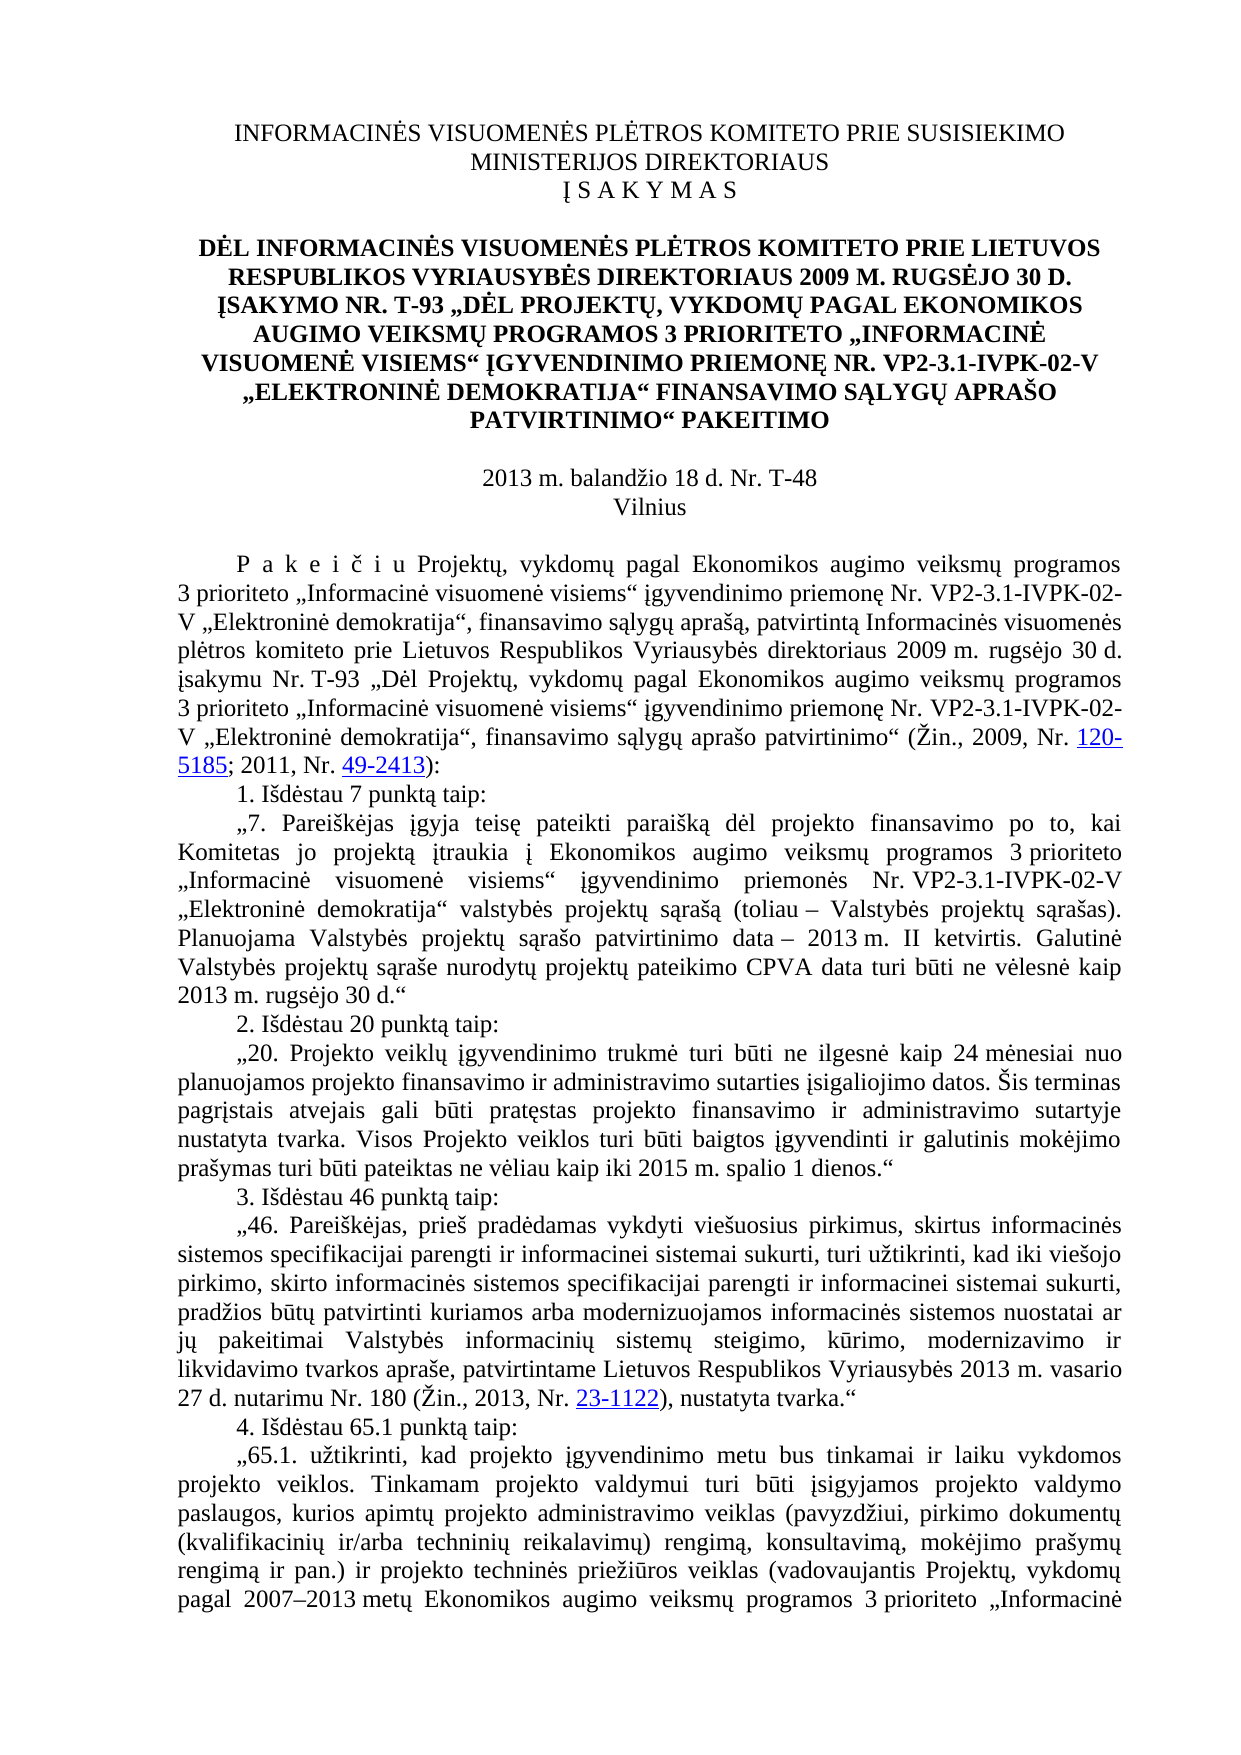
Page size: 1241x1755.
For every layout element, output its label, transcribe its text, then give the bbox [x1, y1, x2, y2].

text „65.1. užtikrinti, kad projekto įgyvendinimo metu bus tinkamai ir laiku vykdomos projekto veiklos. Tinkamam projekto valdymui turi būti įsigyjamos projekto valdymo paslaugos, kurios apimtų projekto administravimo veiklas (pavyzdžiui, pirkimo dokumentų (kvalifikacinių ir/arba techninių reikalavimų) rengimą, konsultavimą, mokėjimo prašymų rengimą ir pan.) ir projekto techninės priežiūros veiklas (vadovaujantis Projektų, vykdomų pagal 2007–2013 metų Ekonomikos augimo veiksmų programos 3 prioriteto „Informacinė [177, 1441, 1122, 1613]
text 2013 m. balandžio 18 d. Nr. T-48 [177, 463, 1122, 492]
text „7. Pareiškėjas įgyja teisę pateikti paraišką dėl projekto finansavimo po to, kai Komitetas jo projektą įtraukia į Ekonomikos augimo veiksmų programos 3 prioriteto „Informacinė visuomenė visiems“ įgyvendinimo priemonės Nr. VP2-3.1-IVPK-02-V „Elektroninė demokratija“ valstybės projektų sąrašą (toliau – Valstybės projektų sąrašas). Planuojama Valstybės projektų sąrašo patvirtinimo data – 2013 m. II ketvirtis. Galutinė Valstybės projektų sąraše nurodytų projektų pateikimo CPVA data turi būti ne vėlesnė kaip 2013 m. rugsėjo 30 d.“ [177, 808, 1122, 1009]
text 1. Išdėstau 7 punktą taip: [177, 779, 1122, 808]
text DĖL INFORMACINĖS VISUOMENĖS PLĖTROS KOMITETO PRIE LIETUVOS RESPUBLIKOS VYRIAUSYBĖS DIREKTORIAUS 2009 M. RUGSĖJO 30 D. ĮSAKYMO Nr. T-93 „DĖL PROJEKTŲ, VYKDOMŲ PAGAL EKONOMIKOS AUGIMO VEIKSMŲ PROGRAMOS 3 PRIORITETO „INFORMACINĖ VISUOMENĖ VISIEMS“ ĮGYVENDINIMO PRIEMONĘ Nr. VP2-3.1-IVPK-02-V „ELEKTRONINĖ DEMOKRATIJA“ FINANSAVIMO SĄLYGŲ APRAŠO PATVIRTINIMO“ PAKEITIMO [177, 233, 1122, 434]
text 2. Išdėstau 20 punktą taip: [177, 1009, 1122, 1038]
text Į S A K Y M A S [177, 176, 1122, 204]
text 3. Išdėstau 46 punktą taip: [177, 1182, 1122, 1211]
text Vilnius [177, 492, 1122, 521]
text 4. Išdėstau 65.1 punktą taip: [177, 1412, 1122, 1441]
text P a k e i č i u Projektų, vykdomų pagal Ekonomikos augimo veiksmų programos 3 prioriteto „Informacinė visuomenė visiems“ įgyvendinimo priemonę Nr. VP2-3.1-IVPK-02-V „Elektroninė demokratija“, finansavimo sąlygų aprašą, patvirtintą Informacinės visuomenės plėtros komiteto prie Lietuvos Respublikos Vyriausybės direktoriaus 2009 m. rugsėjo 30 d. įsakymu Nr. T-93 „Dėl Projektų, vykdomų pagal Ekonomikos augimo veiksmų programos 3 prioriteto „Informacinė visuomenė visiems“ įgyvendinimo priemonę Nr. VP2-3.1-IVPK-02-V „Elektroninė demokratija“, finansavimo sąlygų aprašo patvirtinimo“ (Žin., 2009, Nr. 120-5185; 2011, Nr. 49-2413): [177, 549, 1122, 779]
text INFORMACINĖS VISUOMENĖS PLĖTROS KOMITETO PRIE SUSISIEKIMO MINISTERIJOS DIREKTORIAUS [177, 118, 1122, 176]
text „20. Projekto veiklų įgyvendinimo trukmė turi būti ne ilgesnė kaip 24 mėnesiai nuo planuojamos projekto finansavimo ir administravimo sutarties įsigaliojimo datos. Šis terminas pagrįstais atvejais gali būti pratęstas projekto finansavimo ir administravimo sutartyje nustatyta tvarka. Visos Projekto veiklos turi būti baigtos įgyvendinti ir galutinis mokėjimo prašymas turi būti pateiktas ne vėliau kaip iki 2015 m. spalio 1 dienos.“ [177, 1038, 1122, 1182]
text „46. Pareiškėjas, prieš pradėdamas vykdyti viešuosius pirkimus, skirtus informacinės sistemos specifikacijai parengti ir informacinei sistemai sukurti, turi užtikrinti, kad iki viešojo pirkimo, skirto informacinės sistemos specifikacijai parengti ir informacinei sistemai sukurti, pradžios būtų patvirtinti kuriamos arba modernizuojamos informacinės sistemos nuostatai ar jų pakeitimai Valstybės informacinių sistemų steigimo, kūrimo, modernizavimo ir likvidavimo tvarkos apraše, patvirtintame Lietuvos Respublikos Vyriausybės 2013 m. vasario 27 d. nutarimu Nr. 180 (Žin., 2013, Nr. 23-1122), nustatyta tvarka.“ [177, 1211, 1122, 1412]
